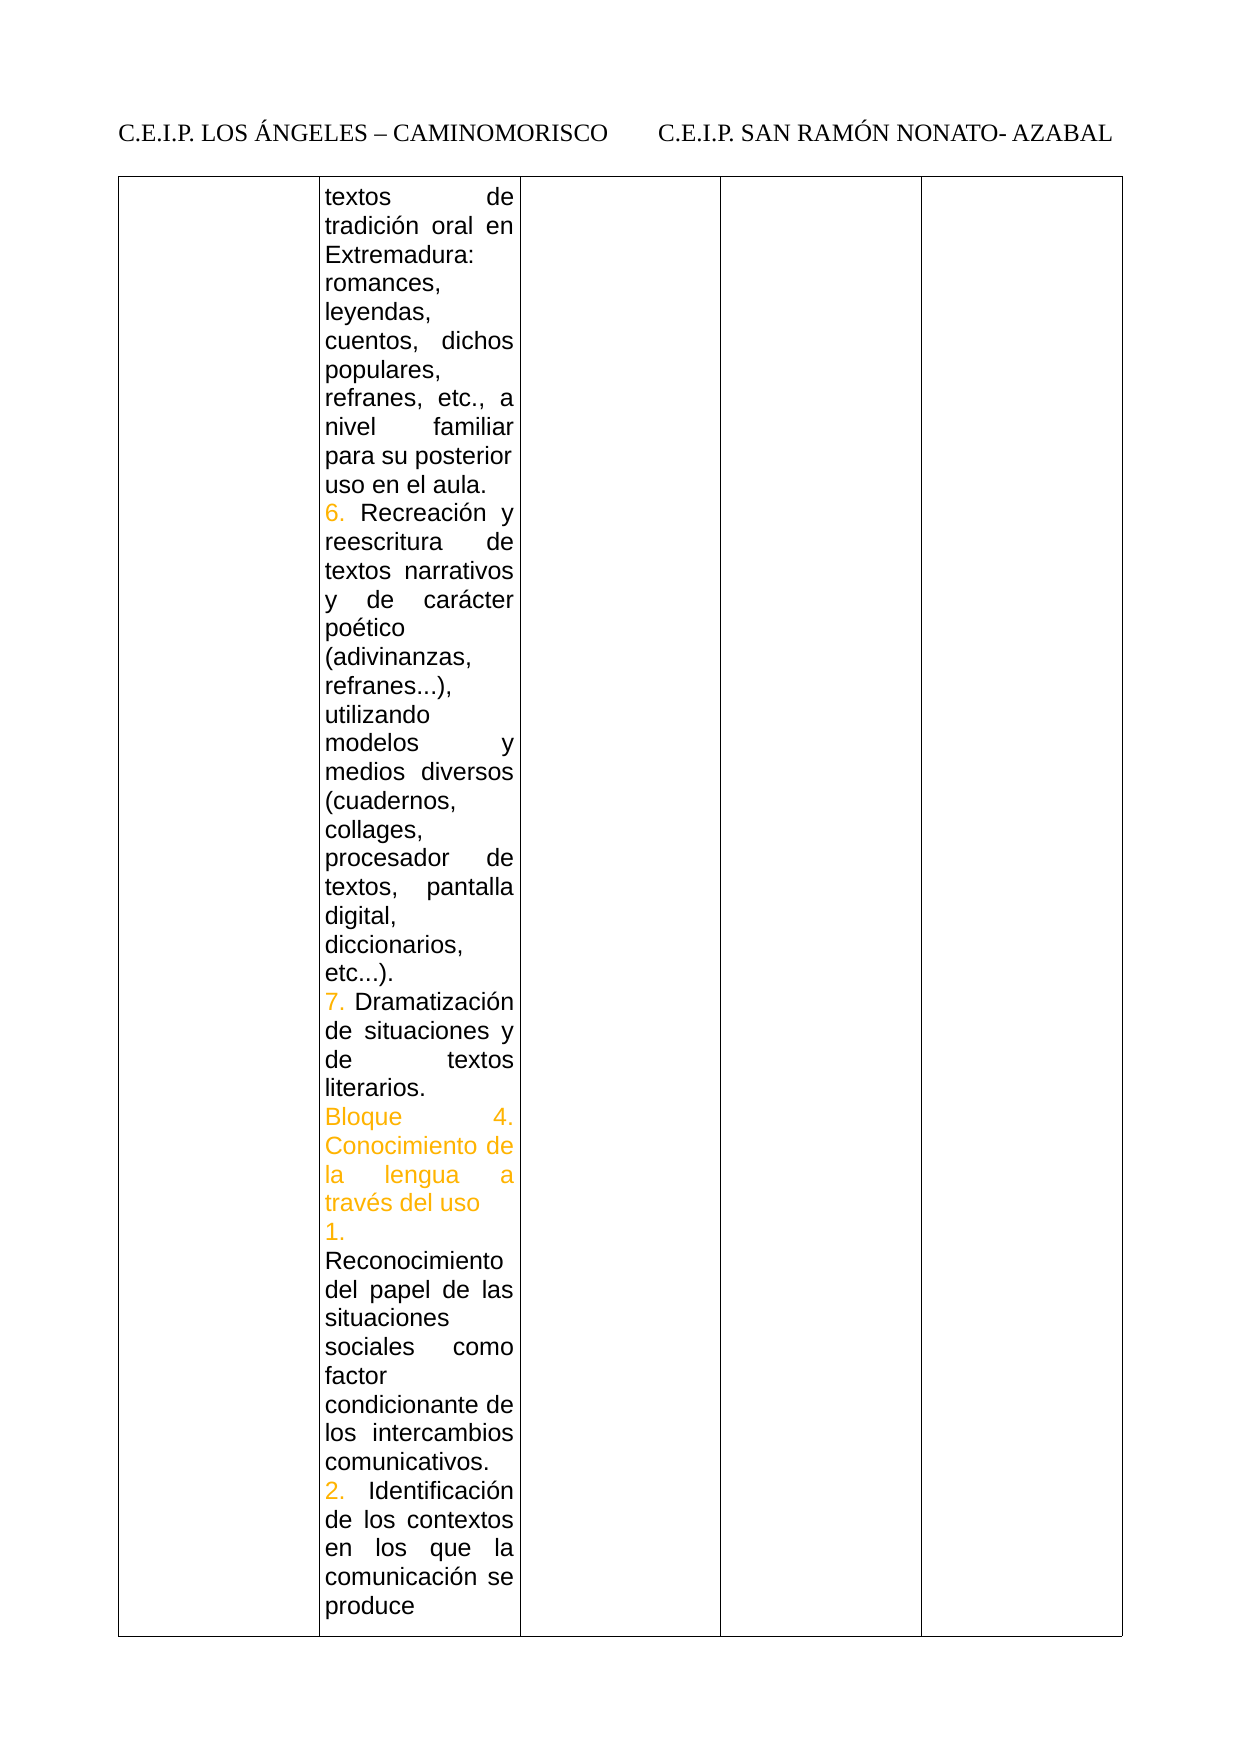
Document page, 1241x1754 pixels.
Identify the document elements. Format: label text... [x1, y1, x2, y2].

table_cell [119, 177, 319, 1636]
table_cell [922, 177, 1122, 1636]
table_cell [521, 177, 720, 1636]
table_cell [721, 177, 921, 1636]
table_cell textos de tradición oral en Extremadura: romances, leyendas, cuentos, dichos populares, refranes, etc., a nivel familiar para su posterior uso en el aula. 6. Recreación y reescritura de textos narrativos y de carácter poético (adivinanzas, refranes...), utilizando modelos y medios diversos (cuadernos, collages, procesador de textos, pantalla digital, diccionarios, etc...). 7. Dramatización de situaciones y de textos literarios. Bloque 4. Conocimiento de la lengua a través del uso 1. Reconocimiento del papel de las situaciones sociales como factor condicionante de los intercambios comunicativos. 2. Identificación de los contextos en los que la comunicación se produce [320, 177, 520, 1636]
